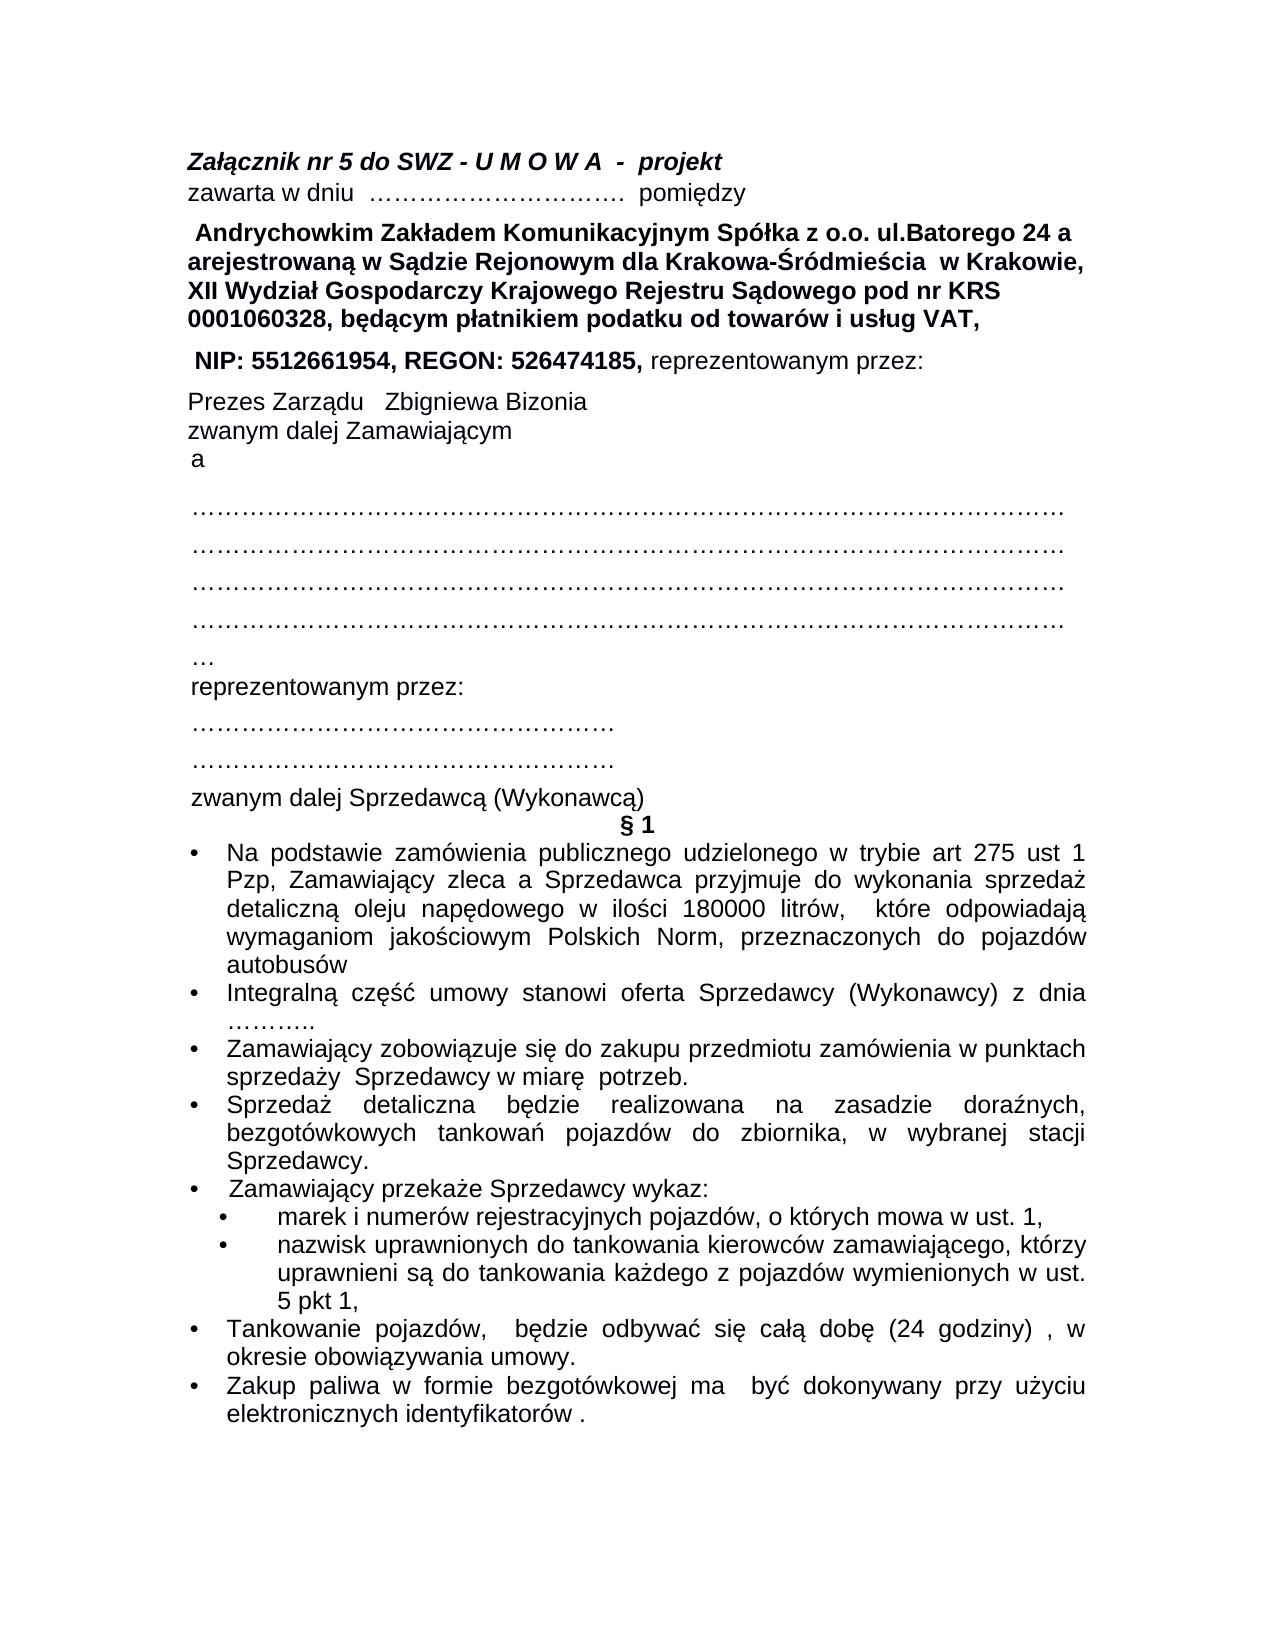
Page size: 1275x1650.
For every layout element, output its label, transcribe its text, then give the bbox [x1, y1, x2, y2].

text zwanym dalej Zamawiającym [187, 416, 1087, 445]
list Tankowanie pojazdów, będzie odbywać się całą dobę (24 godziny) , w okresie obowiązywania umowy. [189, 1315, 1087, 1371]
text ……………………………………………………………………………………………………………………………………………………………………………………………………………………………………………………………………………………………………………………………………………………………………………………… [191, 486, 1087, 673]
list marek i numerów rejestracyjnych pojazdów, o których mowa w ust. 1, [218, 1203, 1087, 1231]
list Zamawiający zobowiązuje się do zakupu przedmiotu zamówienia w punktach sprzedaży Sprzedawcy w miarę potrzeb. [189, 1035, 1087, 1091]
text Prezes Zarządu Zbigniewa Bizonia [187, 387, 1087, 416]
text Załącznik nr 5 do SWZ - U M O W A - projekt [187, 150, 1087, 175]
text zawarta w dniu …………………………. pomiędzy [187, 181, 1087, 206]
list Sprzedaż detaliczna będzie realizowana na zasadzie doraźnych, bezgotówkowych tankowań pojazdów do zbiornika, w wybranej stacji Sprzedawcy. [189, 1091, 1087, 1175]
list nazwisk uprawnionych do tankowania kierowców zamawiającego, którzy uprawnieni są do tankowania każdego z pojazdów wymienionych w ust. 5 pkt 1, [218, 1231, 1087, 1315]
list Na podstawie zamówienia publicznego udzielonego w trybie art 275 ust 1 Pzp, Zamawiający zleca a Sprzedawca przyjmuje do wykonania sprzedaż detaliczną oleju napędowego w ilości 180000 litrów, które odpowiadają wymaganiom jakościowym Polskich Norm, przeznaczonych do pojazdów autobusów [189, 838, 1087, 979]
text Andrychowkim Zakładem Komunikacyjnym Spółka z o.o. ul.Batorego 24 a arejestrowaną w Sądzie Rejonowym dla Krakowa-Śródmieścia w Krakowie, XII Wydział Gospodarczy Krajowego Rejestru Sądowego pod nr KRS 0001060328, będącym płatnikiem podatku od towarów i usług VAT, [187, 219, 1087, 334]
text …………………………………………… [191, 701, 1087, 738]
text zwanym dalej Sprzedawcą (Wykonawcą) [191, 776, 1087, 813]
text reprezentowanym przez: [191, 673, 1087, 701]
list Integralną część umowy stanowi oferta Sprzedawcy (Wykonawcy) z dnia ……….. [189, 979, 1087, 1035]
text NIP: 5512661954, REGON: 526474185, reprezentowanym przez: [187, 346, 1087, 375]
list Zakup paliwa w formie bezgotówkowej ma być dokonywany przy użyciu elektronicznych identyfikatorów . [189, 1372, 1087, 1428]
list Zamawiający przekaże Sprzedawcy wykaz: [189, 1175, 1087, 1203]
text …………………………………………… [191, 738, 1087, 776]
text a [191, 445, 811, 473]
text § 1 [187, 813, 1087, 838]
